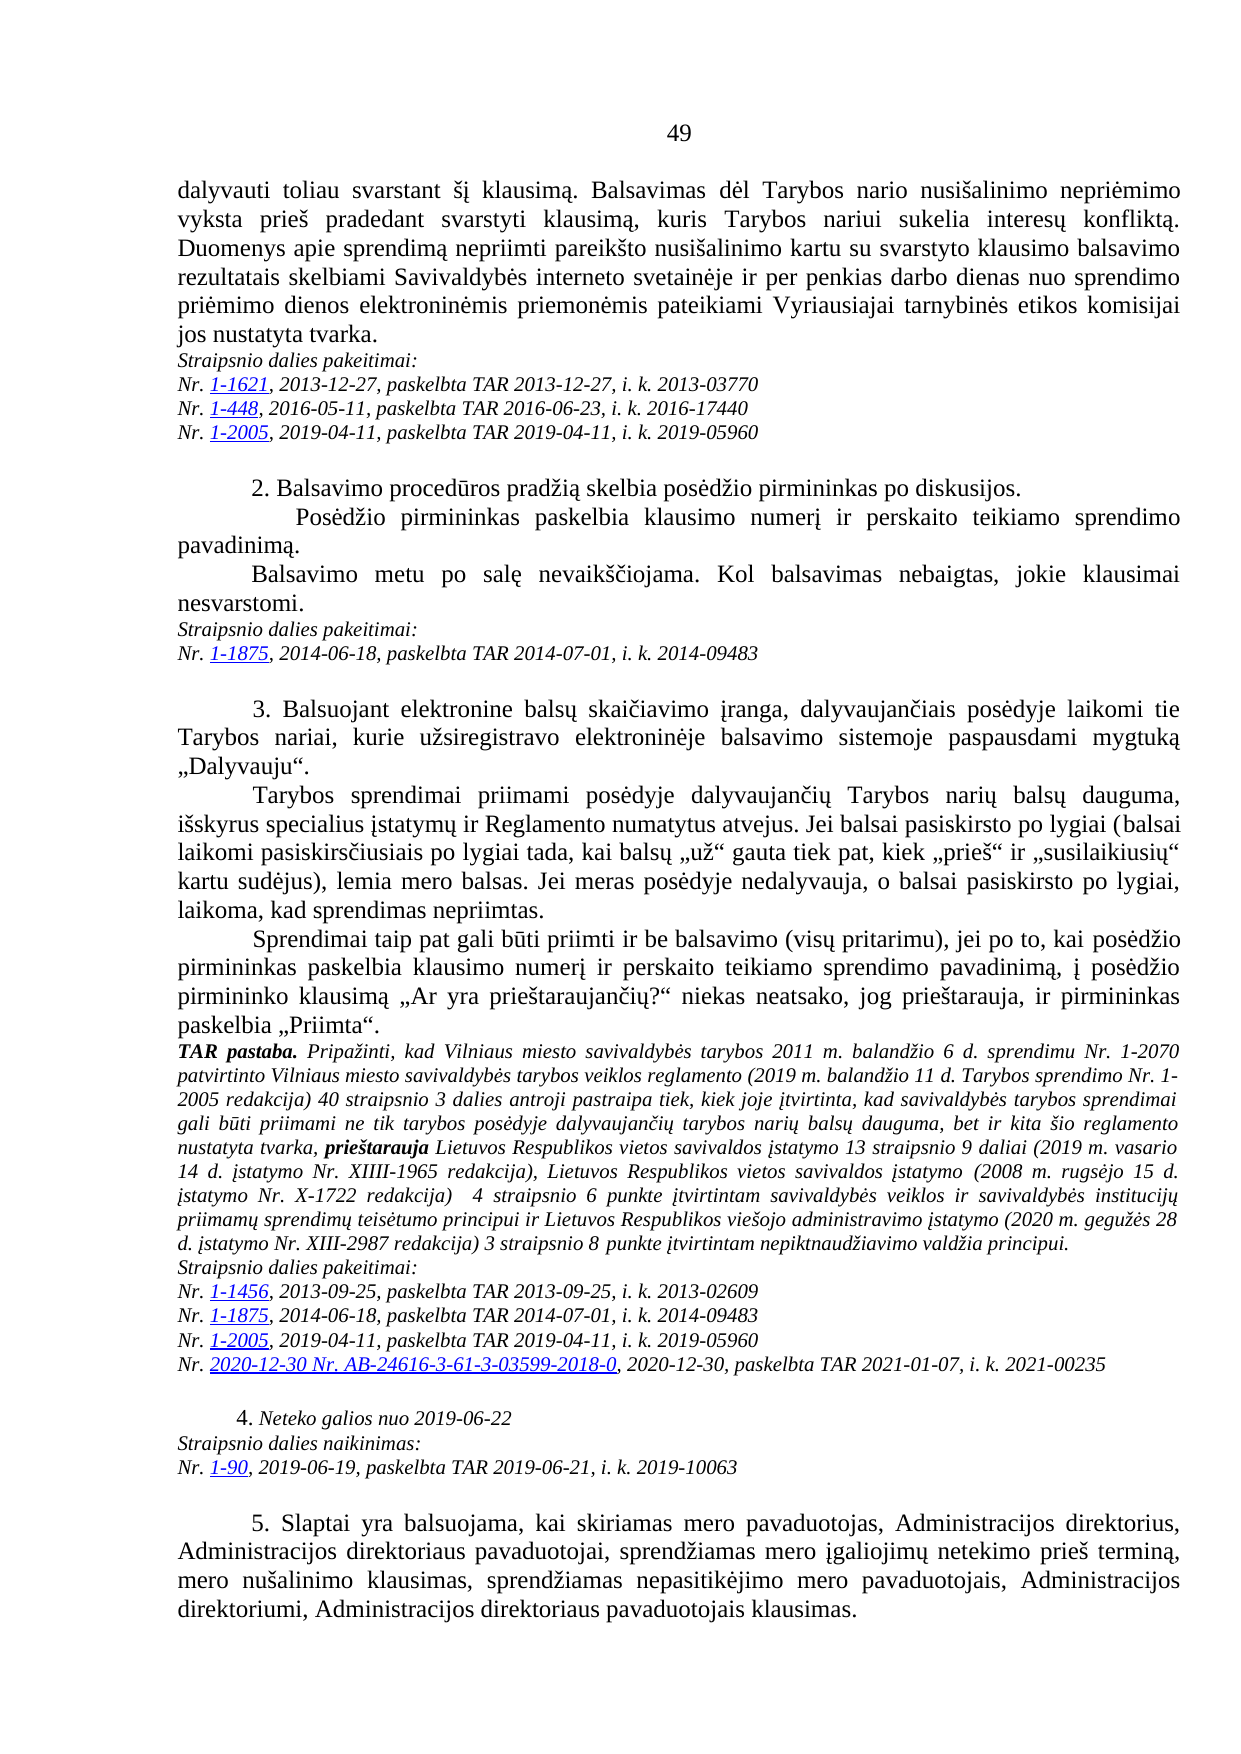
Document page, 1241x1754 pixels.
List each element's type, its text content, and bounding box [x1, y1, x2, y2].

text Straipsnio dalies pakeitimai: [177, 348, 1181, 372]
text TAR pastaba. Pripažinti, kad Vilniaus miesto savivaldybės tarybos 2011 m. balandžio 6 d. sprendimu Nr. 1-2070 patvirtinto Vilniaus miesto savivaldybės tarybos veiklos reglamento (2019 m. balandžio 11 d. Tarybos sprendimo Nr. 1-2005 redakcija) 40 straipsnio 3 dalies antroji pastraipa tiek, kiek joje įtvirtinta, kad savivaldybės tarybos sprendimai gali būti priimami ne tik tarybos posėdyje dalyvaujančių tarybos narių balsų dauguma, bet ir kita šio reglamento nustatyta tvarka, prieštarauja Lietuvos Respublikos vietos savivaldos įstatymo 13 straipsnio 9 daliai (2019 m. vasario 14 d. įstatymo Nr. XIIII-1965 redakcija), Lietuvos Respublikos vietos savivaldos įstatymo (2008 m. rugsėjo 15 d. įstatymo Nr. X-1722 redakcija) 4 straipsnio 6 punkte įtvirtintam savivaldybės veiklos ir savivaldybės institucijų priimamų sprendimų teisėtumo principui ir Lietuvos Respublikos viešojo administravimo įstatymo (2020 m. gegužės 28 d. įstatymo Nr. XIII-2987 redakcija) 3 straipsnio 8 punkte įtvirtintam nepiktnaudžiavimo valdžia principui. [177, 1039, 1181, 1255]
text Nr. 1-1621, 2013-12-27, paskelbta TAR 2013-12-27, i. k. 2013-03770 [177, 372, 1181, 396]
text Straipsnio dalies pakeitimai: [177, 617, 1181, 641]
text Straipsnio dalies naikinimas: [177, 1431, 1181, 1455]
text Balsavimo metu po salę nevaikščiojama. Kol balsavimas nebaigtas, jokie klausimai nesvarstomi. [177, 559, 1181, 617]
text Sprendimai taip pat gali būti priimti ir be balsavimo (visų pritarimu), jei po to, kai posėdžio pirmininkas paskelbia klausimo numerį ir perskaito teikiamo sprendimo pavadinimą, į posėdžio pirmininko klausimą „Ar yra prieštaraujančių?“ niekas neatsako, jog prieštarauja, ir pirmininkas paskelbia „Priimta“. [177, 924, 1181, 1039]
text Nr. 2020-12-30 Nr. AB-24616-3-61-3-03599-2018-0, 2020-12-30, paskelbta TAR 2021-01-07, i. k. 2021-00235 [177, 1352, 1181, 1376]
text 5. Slaptai yra balsuojama, kai skiriamas mero pavaduotojas, Administracijos direktorius, Administracijos direktoriaus pavaduotojai, sprendžiamas mero įgaliojimų netekimo prieš terminą, mero nušalinimo klausimas, sprendžiamas nepasitikėjimo mero pavaduotojais, Administracijos direktoriumi, Administracijos direktoriaus pavaduotojais klausimas. [177, 1508, 1181, 1623]
text Posėdžio pirmininkas paskelbia klausimo numerį ir perskaito teikiamo sprendimo pavadinimą. [177, 502, 1181, 559]
text dalyvauti toliau svarstant šį klausimą. Balsavimas dėl Tarybos nario nusišalinimo nepriėmimo vyksta prieš pradedant svarstyti klausimą, kuris Tarybos nariui sukelia interesų konfliktą. Duomenys apie sprendimą nepriimti pareikšto nusišalinimo kartu su svarstyto klausimo balsavimo rezultatais skelbiami Savivaldybės interneto svetainėje ir per penkias darbo dienas nuo sprendimo priėmimo dienos elektroninėmis priemonėmis pateikiami Vyriausiajai tarnybinės etikos komisijai jos nustatyta tvarka. [177, 176, 1181, 348]
text 3. Balsuojant elektronine balsų skaičiavimo įranga, dalyvaujančiais posėdyje laikomi tie Tarybos nariai, kurie užsiregistravo elektroninėje balsavimo sistemoje paspausdami mygtuką „Dalyvauju“. [177, 694, 1181, 780]
text Nr. 1-448, 2016-05-11, paskelbta TAR 2016-06-23, i. k. 2016-17440 [177, 396, 1181, 420]
text Tarybos sprendimai priimami posėdyje dalyvaujančių Tarybos narių balsų dauguma, išskyrus specialius įstatymų ir Reglamento numatytus atvejus. Jei balsai pasiskirsto po lygiai (balsai laikomi pasiskirsčiusiais po lygiai tada, kai balsų „už“ gauta tiek pat, kiek „prieš“ ir „susilaikiusių“ kartu sudėjus), lemia mero balsas. Jei meras posėdyje nedalyvauja, o balsai pasiskirsto po lygiai, laikoma, kad sprendimas nepriimtas. [177, 780, 1181, 924]
text Straipsnio dalies pakeitimai: [177, 1255, 1181, 1279]
text Nr. 1-2005, 2019-04-11, paskelbta TAR 2019-04-11, i. k. 2019-05960 [177, 420, 1181, 444]
text Nr. 1-1456, 2013-09-25, paskelbta TAR 2013-09-25, i. k. 2013-02609 [177, 1279, 1181, 1303]
text 2. Balsavimo procedūros pradžią skelbia posėdžio pirmininkas po diskusijos. [251, 473, 1181, 502]
text Nr. 1-1875, 2014-06-18, paskelbta TAR 2014-07-01, i. k. 2014-09483 [177, 641, 1181, 665]
text Nr. 1-1875, 2014-06-18, paskelbta TAR 2014-07-01, i. k. 2014-09483 [177, 1303, 1181, 1327]
text Nr. 1-90, 2019-06-19, paskelbta TAR 2019-06-21, i. k. 2019-10063 [177, 1455, 1181, 1479]
text Nr. 1-2005, 2019-04-11, paskelbta TAR 2019-04-11, i. k. 2019-05960 [177, 1327, 1181, 1352]
text 4. Neteko galios nuo 2019-06-22 [177, 1404, 1181, 1431]
